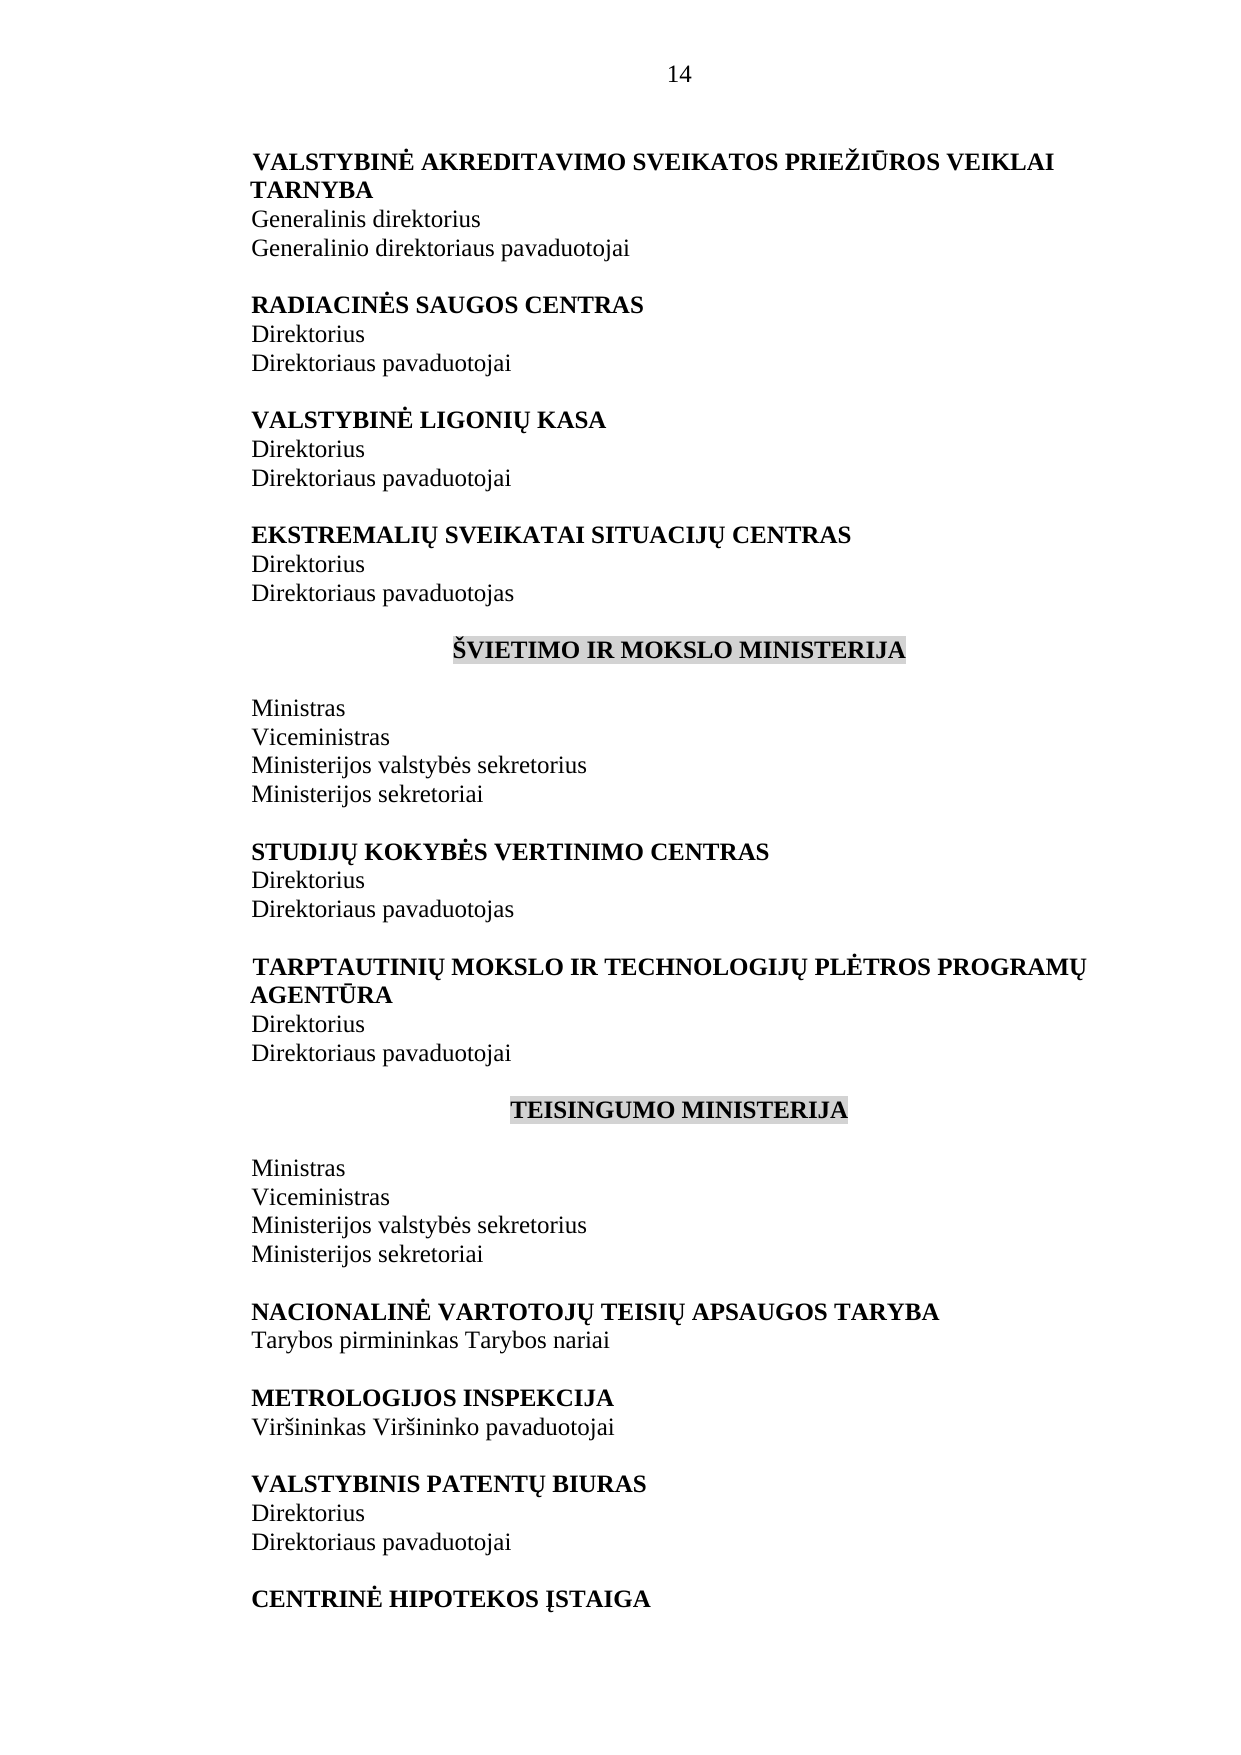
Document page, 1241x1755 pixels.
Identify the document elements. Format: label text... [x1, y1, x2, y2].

text Direktorius [177, 866, 1181, 894]
text Generalinis direktorius [177, 204, 1181, 233]
text Ministerijos sekretoriai [177, 1239, 1181, 1268]
text Direktorius [177, 1009, 1181, 1038]
text ŠVIETIMO IR MOKSLO MINISTERIJA [177, 636, 1181, 664]
text Direktoriaus pavaduotojai [177, 348, 1181, 377]
text Viceministras [177, 722, 1181, 751]
text Generalinio direktoriaus pavaduotojai [177, 233, 1181, 262]
text Direktorius [177, 434, 1181, 463]
text Ministras [177, 693, 1181, 722]
text CENTRINĖ HIPOTEKOS ĮSTAIGA [177, 1584, 1181, 1613]
text Direktoriaus pavaduotojai [177, 1038, 1181, 1067]
text Direktoriaus pavaduotojas [177, 894, 1181, 923]
text Direktorius [177, 1498, 1181, 1527]
text VALSTYBINIS PATENTŲ BIURAS [177, 1469, 1181, 1498]
text Ministerijos sekretoriai [177, 779, 1181, 808]
text Direktoriaus pavaduotojai [177, 463, 1181, 492]
text Ministerijos valstybės sekretorius [177, 751, 1181, 779]
text Tarybos pirmininkas Tarybos nariai [177, 1326, 845, 1354]
text Direktoriaus pavaduotojas [177, 578, 1181, 607]
text Viršininkas Viršininko pavaduotojai [177, 1412, 845, 1441]
text Direktorius [177, 319, 1181, 348]
text RADIACINĖS SAUGOS CENTRAS [177, 291, 1181, 319]
text TARPTAUTINIŲ MOKSLO IR TECHNOLOGIJŲ PLĖTROS PROGRAMŲ AGENTŪRA [250, 952, 1181, 1009]
text VALSTYBINĖ LIGONIŲ KASA [177, 406, 1181, 434]
text VALSTYBINĖ AKREDITAVIMO SVEIKATOS PRIEŽIŪROS VEIKLAI TARNYBA [250, 147, 1181, 204]
text Direktorius [177, 549, 1181, 578]
text METROLOGIJOS INSPEKCIJA [177, 1383, 1181, 1412]
text NACIONALINĖ VARTOTOJŲ TEISIŲ APSAUGOS TARYBA [177, 1297, 1181, 1326]
text Direktoriaus pavaduotojai [177, 1527, 1181, 1556]
text Ministerijos valstybės sekretorius [177, 1211, 1181, 1239]
text EKSTREMALIŲ SVEIKATAI SITUACIJŲ CENTRAS [177, 521, 1181, 549]
text Viceministras [177, 1182, 1181, 1211]
text Ministras [177, 1153, 1181, 1182]
text TEISINGUMO MINISTERIJA [177, 1096, 1181, 1124]
text STUDIJŲ KOKYBĖS VERTINIMO CENTRAS [177, 837, 1181, 866]
